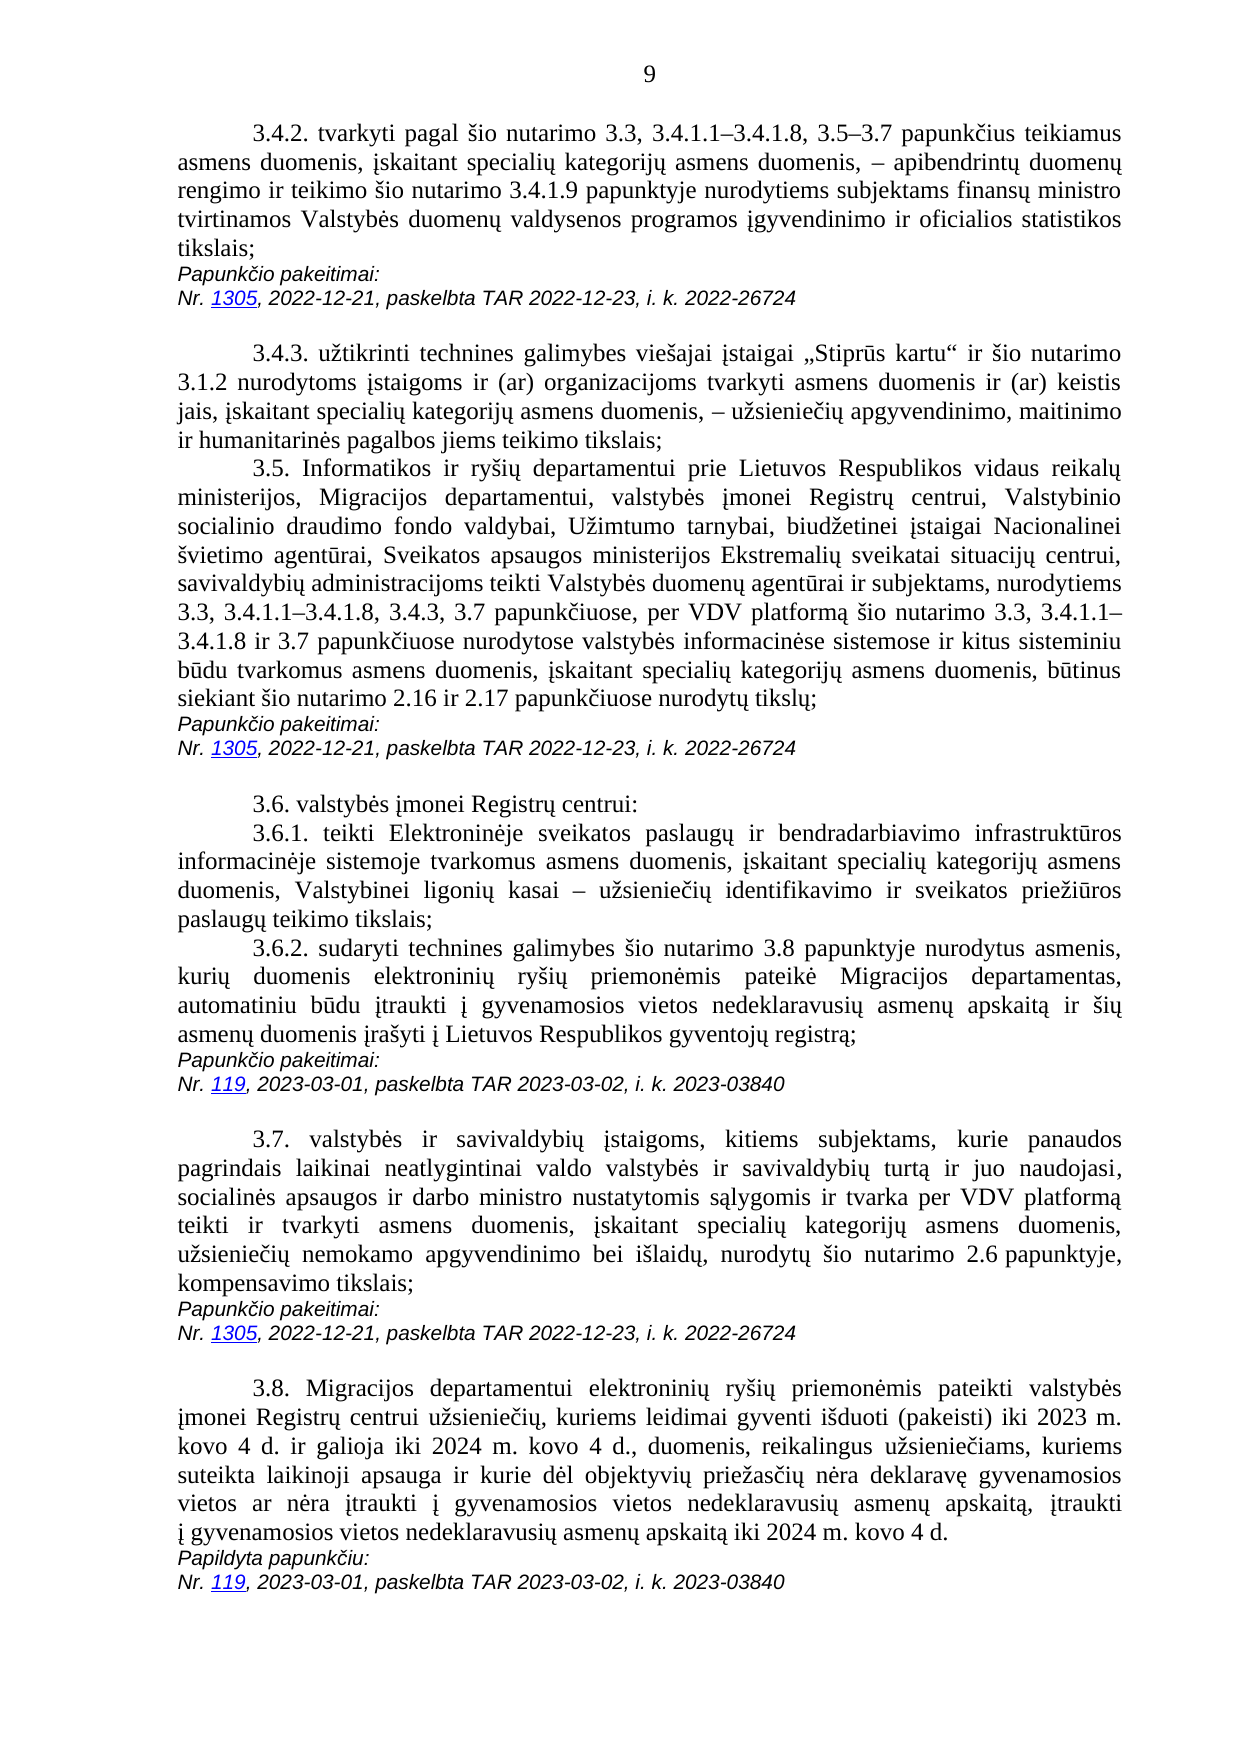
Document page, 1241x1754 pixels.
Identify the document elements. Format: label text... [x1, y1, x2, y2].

text Papunkčio pakeitimai: [177, 262, 1122, 286]
text Papunkčio pakeitimai: [177, 1048, 1122, 1072]
text Nr. 1305, 2022-12-21, paskelbta TAR 2022-12-23, i. k. 2022-26724 [177, 736, 1122, 760]
text 3.6.1. teikti Elektroninėje sveikatos paslaugų ir bendradarbiavimo infrastruktūros informacinėje sistemoje tvarkomus asmens duomenis, įskaitant specialių kategorijų asmens duomenis, Valstybinei ligonių kasai – užsieniečių identifikavimo ir sveikatos priežiūros paslaugų teikimo tikslais; [177, 818, 1122, 933]
text 3.8. Migracijos departamentui elektroninių ryšių priemonėmis pateikti valstybės įmonei Registrų centrui užsieniečių, kuriems leidimai gyventi išduoti (pakeisti) iki 2023 m. kovo 4 d. ir galioja iki 2024 m. kovo 4 d., duomenis, reikalingus užsieniečiams, kuriems suteikta laikinoji apsauga ir kurie dėl objektyvių priežasčių nėra deklaravę gyvenamosios vietos ar nėra įtraukti į gyvenamosios vietos nedeklaravusių asmenų apskaitą, įtraukti į gyvenamosios vietos nedeklaravusių asmenų apskaitą iki 2024 m. kovo 4 d. [177, 1373, 1122, 1546]
text Nr. 119, 2023-03-01, paskelbta TAR 2023-03-02, i. k. 2023-03840 [177, 1570, 1122, 1594]
text 3.5. Informatikos ir ryšių departamentui prie Lietuvos Respublikos vidaus reikalų ministerijos, Migracijos departamentui, valstybės įmonei Registrų centrui, Valstybinio socialinio draudimo fondo valdybai, Užimtumo tarnybai, biudžetinei įstaigai Nacionalinei švietimo agentūrai, Sveikatos apsaugos ministerijos Ekstremalių sveikatai situacijų centrui, savivaldybių administracijoms teikti Valstybės duomenų agentūrai ir subjektams, nurodytiems 3.3, 3.4.1.1–3.4.1.8, 3.4.3, 3.7 papunkčiuose, per VDV platformą šio nutarimo 3.3, 3.4.1.1–3.4.1.8 ir 3.7 papunkčiuose nurodytose valstybės informacinėse sistemose ir kitus sisteminiu būdu tvarkomus asmens duomenis, įskaitant specialių kategorijų asmens duomenis, būtinus siekiant šio nutarimo 2.16 ir 2.17 papunkčiuose nurodytų tikslų; [177, 453, 1122, 712]
text Papildyta papunkčiu: [177, 1546, 1122, 1570]
text Nr. 1305, 2022-12-21, paskelbta TAR 2022-12-23, i. k. 2022-26724 [177, 286, 1122, 310]
text Papunkčio pakeitimai: [177, 712, 1122, 736]
text 3.4.2. tvarkyti pagal šio nutarimo 3.3, 3.4.1.1–3.4.1.8, 3.5–3.7 papunkčius teikiamus asmens duomenis, įskaitant specialių kategorijų asmens duomenis, – apibendrintų duomenų rengimo ir teikimo šio nutarimo 3.4.1.9 papunktyje nurodytiems subjektams finansų ministro tvirtinamos Valstybės duomenų valdysenos programos įgyvendinimo ir oficialios statistikos tikslais; [177, 118, 1122, 262]
text 3.6.2. sudaryti technines galimybes šio nutarimo 3.8 papunktyje nurodytus asmenis, kurių duomenis elektroninių ryšių priemonėmis pateikė Migracijos departamentas, automatiniu būdu įtraukti į gyvenamosios vietos nedeklaravusių asmenų apskaitą ir šių asmenų duomenis įrašyti į Lietuvos Respublikos gyventojų registrą; [177, 933, 1122, 1048]
text Papunkčio pakeitimai: [177, 1297, 1122, 1321]
text Nr. 119, 2023-03-01, paskelbta TAR 2023-03-02, i. k. 2023-03840 [177, 1072, 1122, 1096]
text 3.4.3. užtikrinti technines galimybes viešajai įstaigai „Stiprūs kartu“ ir šio nutarimo 3.1.2 nurodytoms įstaigoms ir (ar) organizacijoms tvarkyti asmens duomenis ir (ar) keistis jais, įskaitant specialių kategorijų asmens duomenis, – užsieniečių apgyvendinimo, maitinimo ir humanitarinės pagalbos jiems teikimo tikslais; [177, 338, 1122, 453]
text 3.6. valstybės įmonei Registrų centrui: [177, 789, 1122, 818]
text Nr. 1305, 2022-12-21, paskelbta TAR 2022-12-23, i. k. 2022-26724 [177, 1321, 1122, 1345]
text 3.7. valstybės ir savivaldybių įstaigoms, kitiems subjektams, kurie panaudos pagrindais laikinai neatlygintinai valdo valstybės ir savivaldybių turtą ir juo naudojasi, socialinės apsaugos ir darbo ministro nustatytomis sąlygomis ir tvarka per VDV platformą teikti ir tvarkyti asmens duomenis, įskaitant specialių kategorijų asmens duomenis, užsieniečių nemokamo apgyvendinimo bei išlaidų, nurodytų šio nutarimo 2.6 papunktyje, kompensavimo tikslais; [177, 1124, 1122, 1297]
